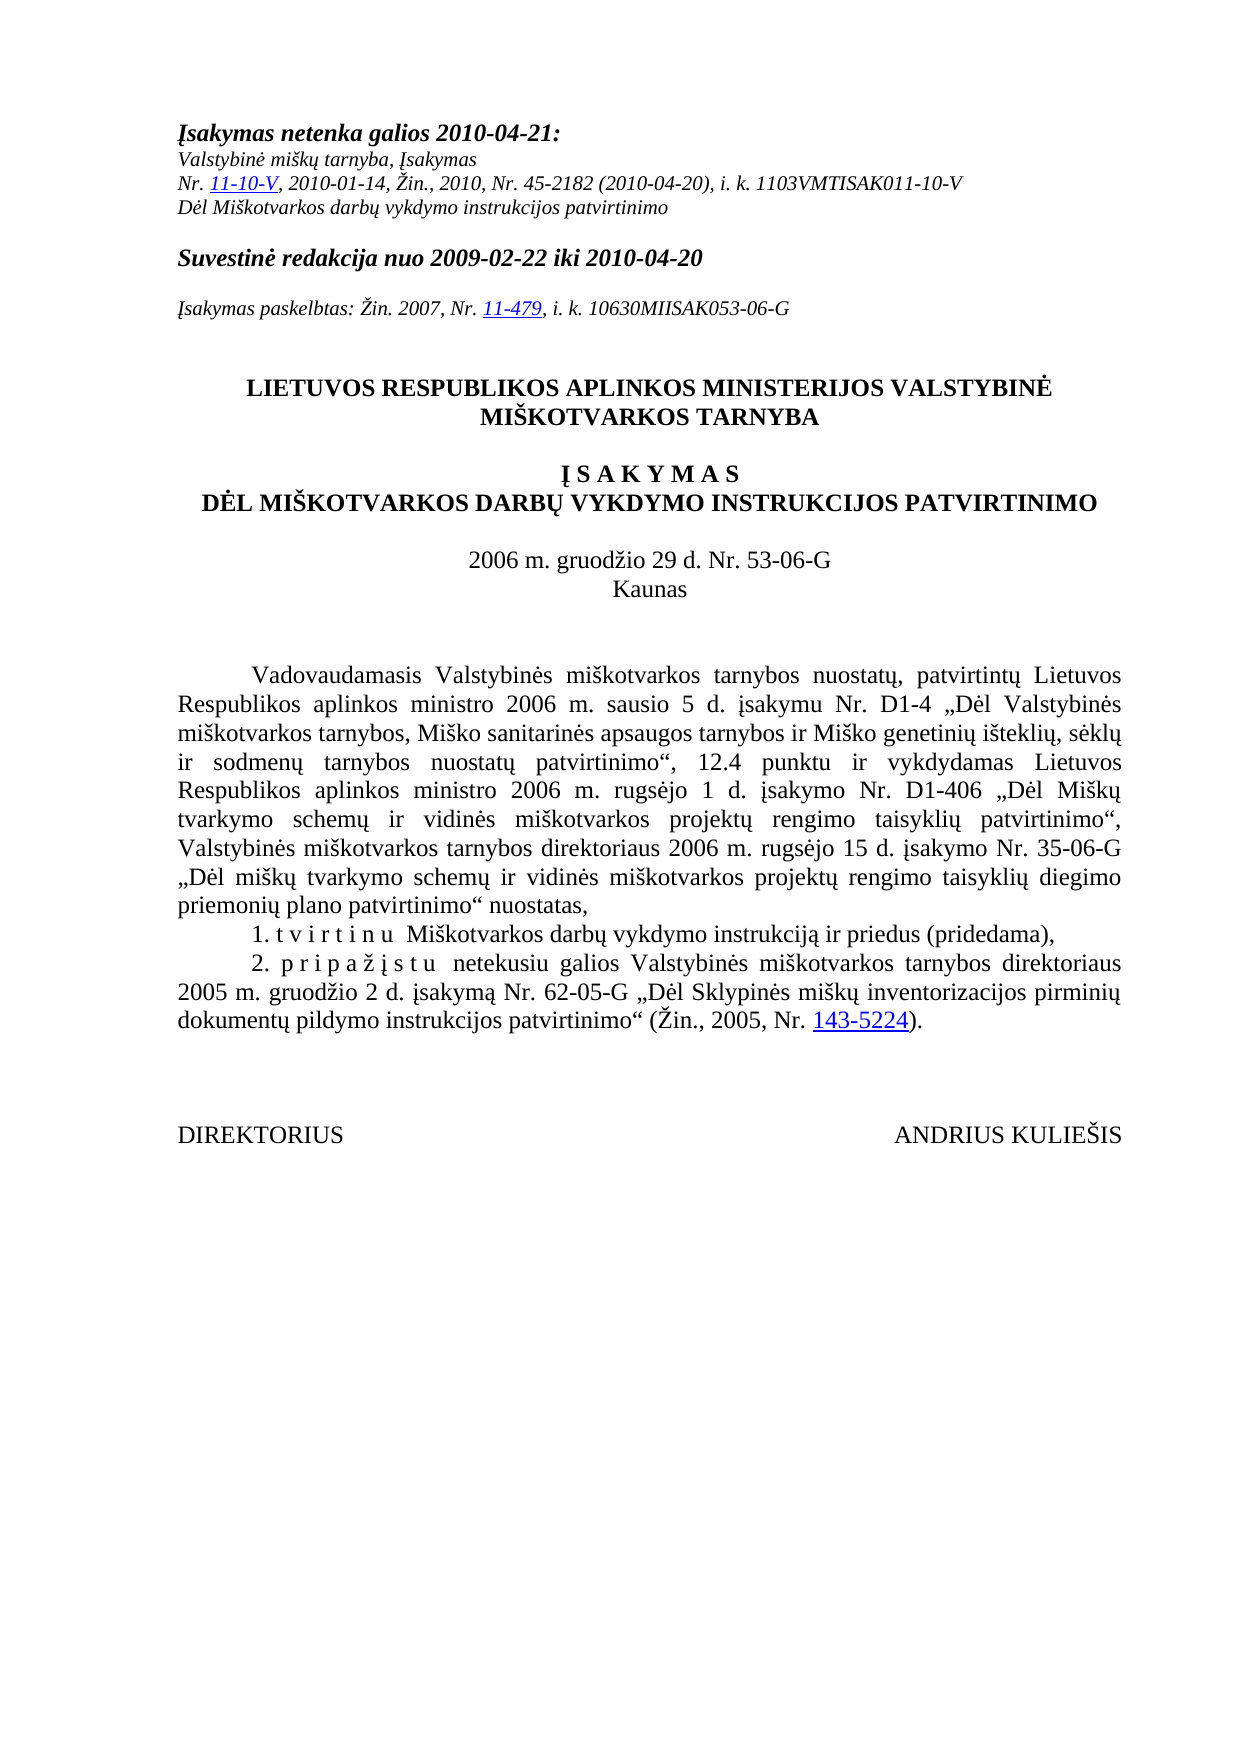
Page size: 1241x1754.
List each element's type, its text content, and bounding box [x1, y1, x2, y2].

text Vadovaudamasis Valstybinės miškotvarkos tarnybos nuostatų, patvirtintų Lietuvos Respublikos aplinkos ministro 2006 m. sausio 5 d. įsakymu Nr. D1-4 „Dėl Valstybinės miškotvarkos tarnybos, Miško sanitarinės apsaugos tarnybos ir Miško genetinių išteklių, sėklų ir sodmenų tarnybos nuostatų patvirtinimo“, 12.4 punktu ir vykdydamas Lietuvos Respublikos aplinkos ministro 2006 m. rugsėjo 1 d. įsakymo Nr. D1-406 „Dėl Miškų tvarkymo schemų ir vidinės miškotvarkos projektų rengimo taisyklių patvirtinimo“, Valstybinės miškotvarkos tarnybos direktoriaus 2006 m. rugsėjo 15 d. įsakymo Nr. 35-06-G „Dėl miškų tvarkymo schemų ir vidinės miškotvarkos projektų rengimo taisyklių diegimo priemonių plano patvirtinimo“ nuostatas, [177, 660, 1122, 919]
text 1. tvirtinu Miškotvarkos darbų vykdymo instrukciją ir priedus (pridedama), [177, 919, 1122, 948]
text Įsakymas netenka galios 2010-04-21: [177, 118, 1122, 147]
text Kaunas [177, 574, 1122, 603]
text Valstybinė miškų tarnyba, Įsakymas [177, 147, 1122, 171]
text 2. pripažįstu netekusiu galios Valstybinės miškotvarkos tarnybos direktoriaus 2005 m. gruodžio 2 d. įsakymą Nr. 62-05-G „Dėl Sklypinės miškų inventorizacijos pirminių dokumentų pildymo instrukcijos patvirtinimo“ (Žin., 2005, Nr. 143-5224). [177, 948, 1122, 1034]
text Dėl Miškotvarkos darbų vykdymo instrukcijos patvirtinimo [177, 195, 1122, 219]
text Į S A K Y M A S [177, 459, 1122, 488]
text DĖL MIŠKOTVARKOS DARBŲ VYKDYMO INSTRUKCIJOS PATVIRTINIMO [177, 488, 1122, 517]
text Įsakymas paskelbtas: Žin. 2007, Nr. 11-479, i. k. 10630MIISAK053-06-G [177, 296, 1122, 320]
text DIREKTORIUS ANDRIUS KULIEŠIS [177, 1120, 1122, 1149]
text 2006 m. gruodžio 29 d. Nr. 53-06-G [177, 545, 1122, 574]
text Suvestinė redakcija nuo 2009-02-22 iki 2010-04-20 [177, 243, 1122, 272]
text Nr. 11-10-V, 2010-01-14, Žin., 2010, Nr. 45-2182 (2010-04-20), i. k. 1103VMTISAK011-10-V [177, 171, 1122, 195]
text LIETUVOS RESPUBLIKOS APLINKOS MINISTERIJOS VALSTYBINĖ MIŠKOTVARKOS TARNYBA [177, 373, 1122, 430]
